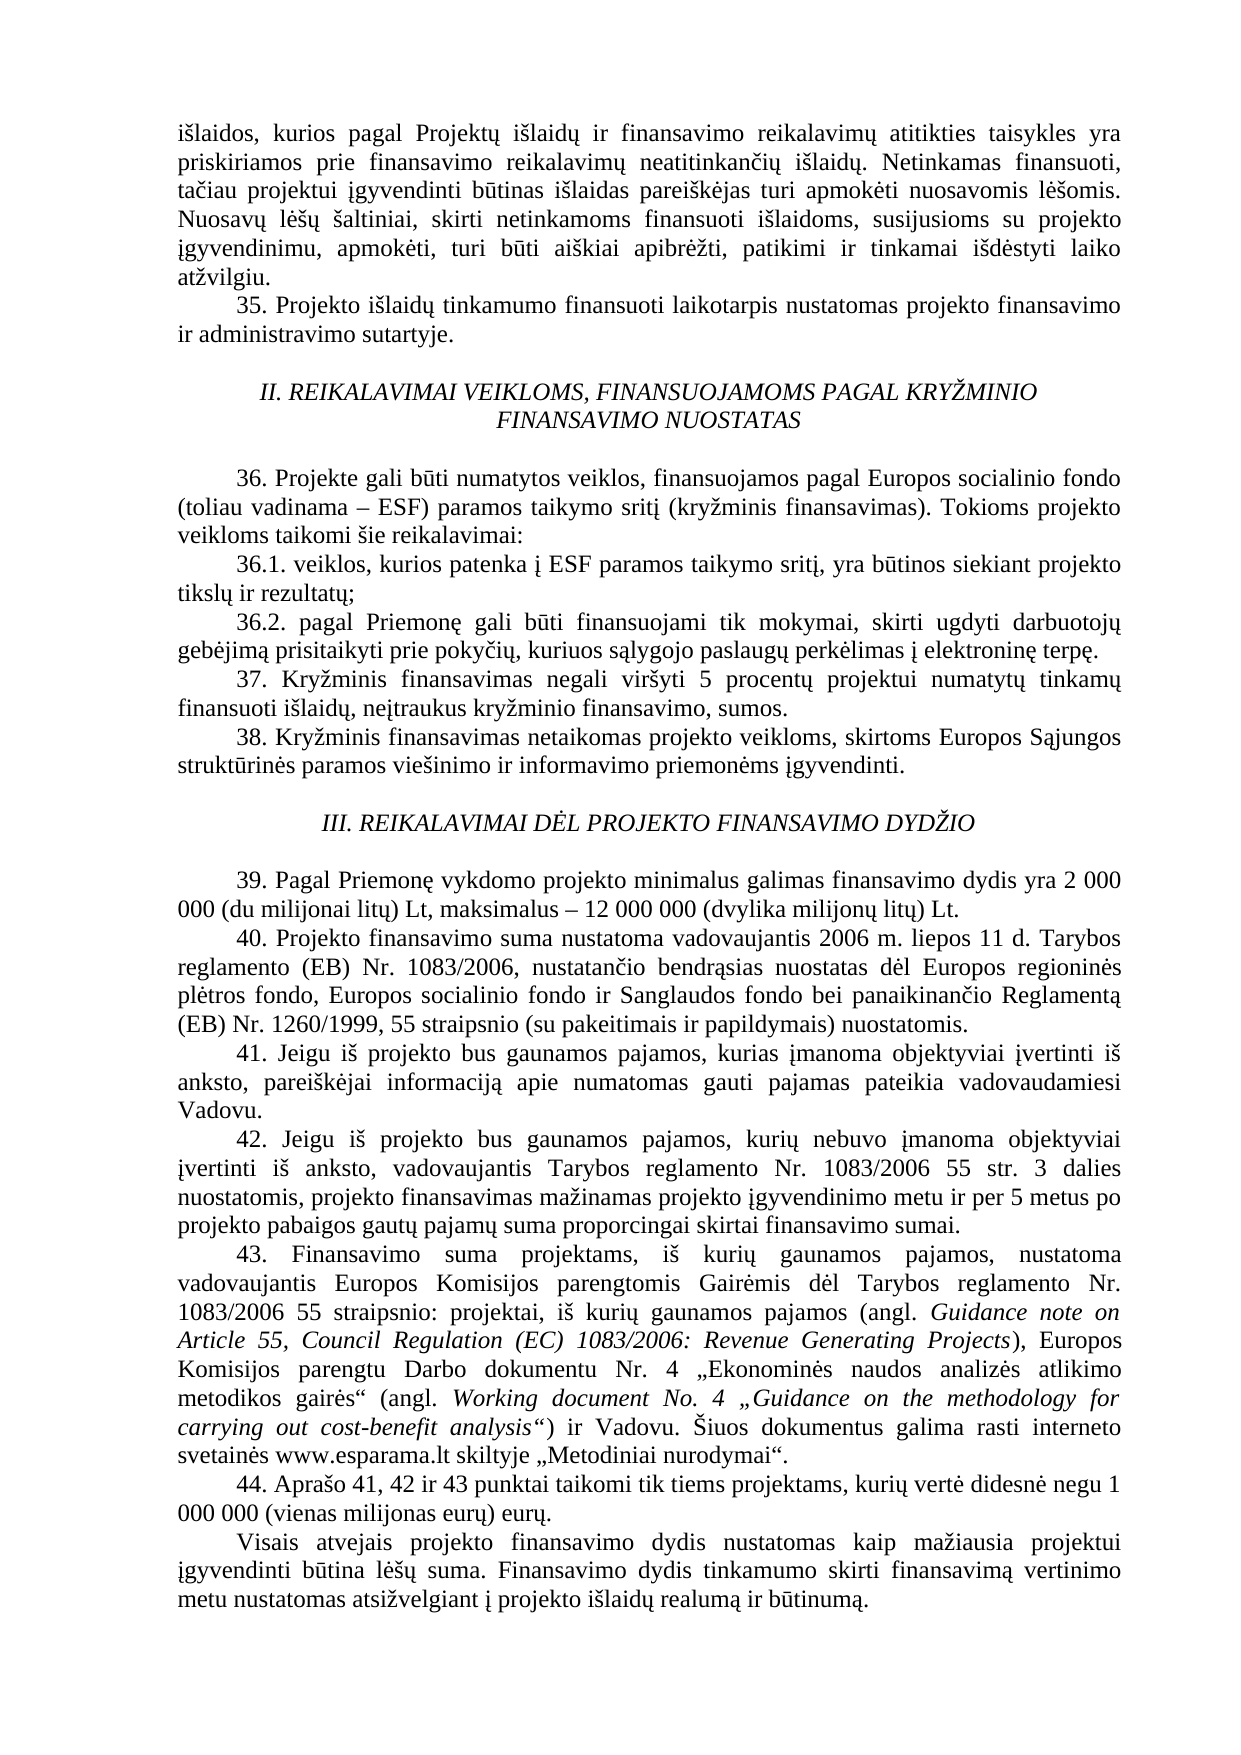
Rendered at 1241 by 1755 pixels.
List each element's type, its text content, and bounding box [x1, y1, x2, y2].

text 35. Projekto išlaidų tinkamumo finansuoti laikotarpis nustatomas projekto finansavimo ir administravimo sutartyje. [177, 291, 1122, 348]
text Visais atvejais projekto finansavimo dydis nustatomas kaip mažiausia projektui įgyvendinti būtina lėšų suma. Finansavimo dydis tinkamumo skirti finansavimą vertinimo metu nustatomas atsižvelgiant į projekto išlaidų realumą ir būtinumą. [177, 1527, 1122, 1613]
text 42. Jeigu iš projekto bus gaunamos pajamos, kurių nebuvo įmanoma objektyviai įvertinti iš anksto, vadovaujantis Tarybos reglamento Nr. 1083/2006 55 str. 3 dalies nuostatomis, projekto finansavimas mažinamas projekto įgyvendinimo metu ir per 5 metus po projekto pabaigos gautų pajamų suma proporcingai skirtai finansavimo sumai. [177, 1124, 1122, 1239]
text 36. Projekte gali būti numatytos veiklos, finansuojamos pagal Europos socialinio fondo (toliau vadinama – ESF) paramos taikymo sritį (kryžminis finansavimas). Tokioms projekto veikloms taikomi šie reikalavimai: [177, 463, 1122, 549]
text 40. Projekto finansavimo suma nustatoma vadovaujantis 2006 m. liepos 11 d. Tarybos reglamento (EB) Nr. 1083/2006, nustatančio bendrąsias nuostatas dėl Europos regioninės plėtros fondo, Europos socialinio fondo ir Sanglaudos fondo bei panaikinančio Reglamentą (EB) Nr. 1260/1999, 55 straipsnio (su pakeitimais ir papildymais) nuostatomis. [177, 923, 1122, 1038]
text 41. Jeigu iš projekto bus gaunamos pajamos, kurias įmanoma objektyviai įvertinti iš anksto, pareiškėjai informaciją apie numatomas gauti pajamas pateikia vadovaudamiesi Vadovu. [177, 1038, 1122, 1124]
text III. REIKALAVIMAI DĖL PROJEKTO FINANSAVIMO DYDŽIO [177, 808, 1122, 837]
text 43. Finansavimo suma projektams, iš kurių gaunamos pajamos, nustatoma vadovaujantis Europos Komisijos parengtomis Gairėmis dėl Tarybos reglamento Nr. 1083/2006 55 straipsnio: projektai, iš kurių gaunamos pajamos (angl. Guidance note on Article 55, Council Regulation (EC) 1083/2006: Revenue Generating Projects), Europos Komisijos parengtu Darbo dokumentu Nr. 4 „Ekonominės naudos analizės atlikimo metodikos gairės“ (angl. Working document No. 4 „Guidance on the methodology for carrying out cost-benefit analysis“) ir Vadovu. Šiuos dokumentus galima rasti interneto svetainės www.esparama.lt skiltyje „Metodiniai nurodymai“. [177, 1239, 1122, 1469]
text 38. Kryžminis finansavimas netaikomas projekto veikloms, skirtoms Europos Sąjungos struktūrinės paramos viešinimo ir informavimo priemonėms įgyvendinti. [177, 722, 1122, 779]
text išlaidos, kurios pagal Projektų išlaidų ir finansavimo reikalavimų atitikties taisykles yra priskiriamos prie finansavimo reikalavimų neatitinkančių išlaidų. Netinkamas finansuoti, tačiau projektui įgyvendinti būtinas išlaidas pareiškėjas turi apmokėti nuosavomis lėšomis. Nuosavų lėšų šaltiniai, skirti netinkamoms finansuoti išlaidoms, susijusioms su projekto įgyvendinimu, apmokėti, turi būti aiškiai apibrėžti, patikimi ir tinkamai išdėstyti laiko atžvilgiu. [177, 118, 1122, 291]
text 37. Kryžminis finansavimas negali viršyti 5 procentų projektui numatytų tinkamų finansuoti išlaidų, neįtraukus kryžminio finansavimo, sumos. [177, 664, 1122, 722]
text 36.2. pagal Priemonę gali būti finansuojami tik mokymai, skirti ugdyti darbuotojų gebėjimą prisitaikyti prie pokyčių, kuriuos sąlygojo paslaugų perkėlimas į elektroninę terpę. [177, 607, 1122, 664]
text 44. Aprašo 41, 42 ir 43 punktai taikomi tik tiems projektams, kurių vertė didesnė negu 1 000 000 (vienas milijonas eurų) eurų. [177, 1469, 1122, 1527]
text II. REIKALAVIMAI VEIKLOMS, FINANSUOJAMOMS PAGAL KRYŽMINIO FINANSAVIMO NUOSTATAS [177, 377, 1122, 434]
text 36.1. veiklos, kurios patenka į ESF paramos taikymo sritį, yra būtinos siekiant projekto tikslų ir rezultatų; [177, 549, 1122, 607]
text 39. Pagal Priemonę vykdomo projekto minimalus galimas finansavimo dydis yra 2 000 000 (du milijonai litų) Lt, maksimalus – 12 000 000 (dvylika milijonų litų) Lt. [177, 866, 1122, 923]
